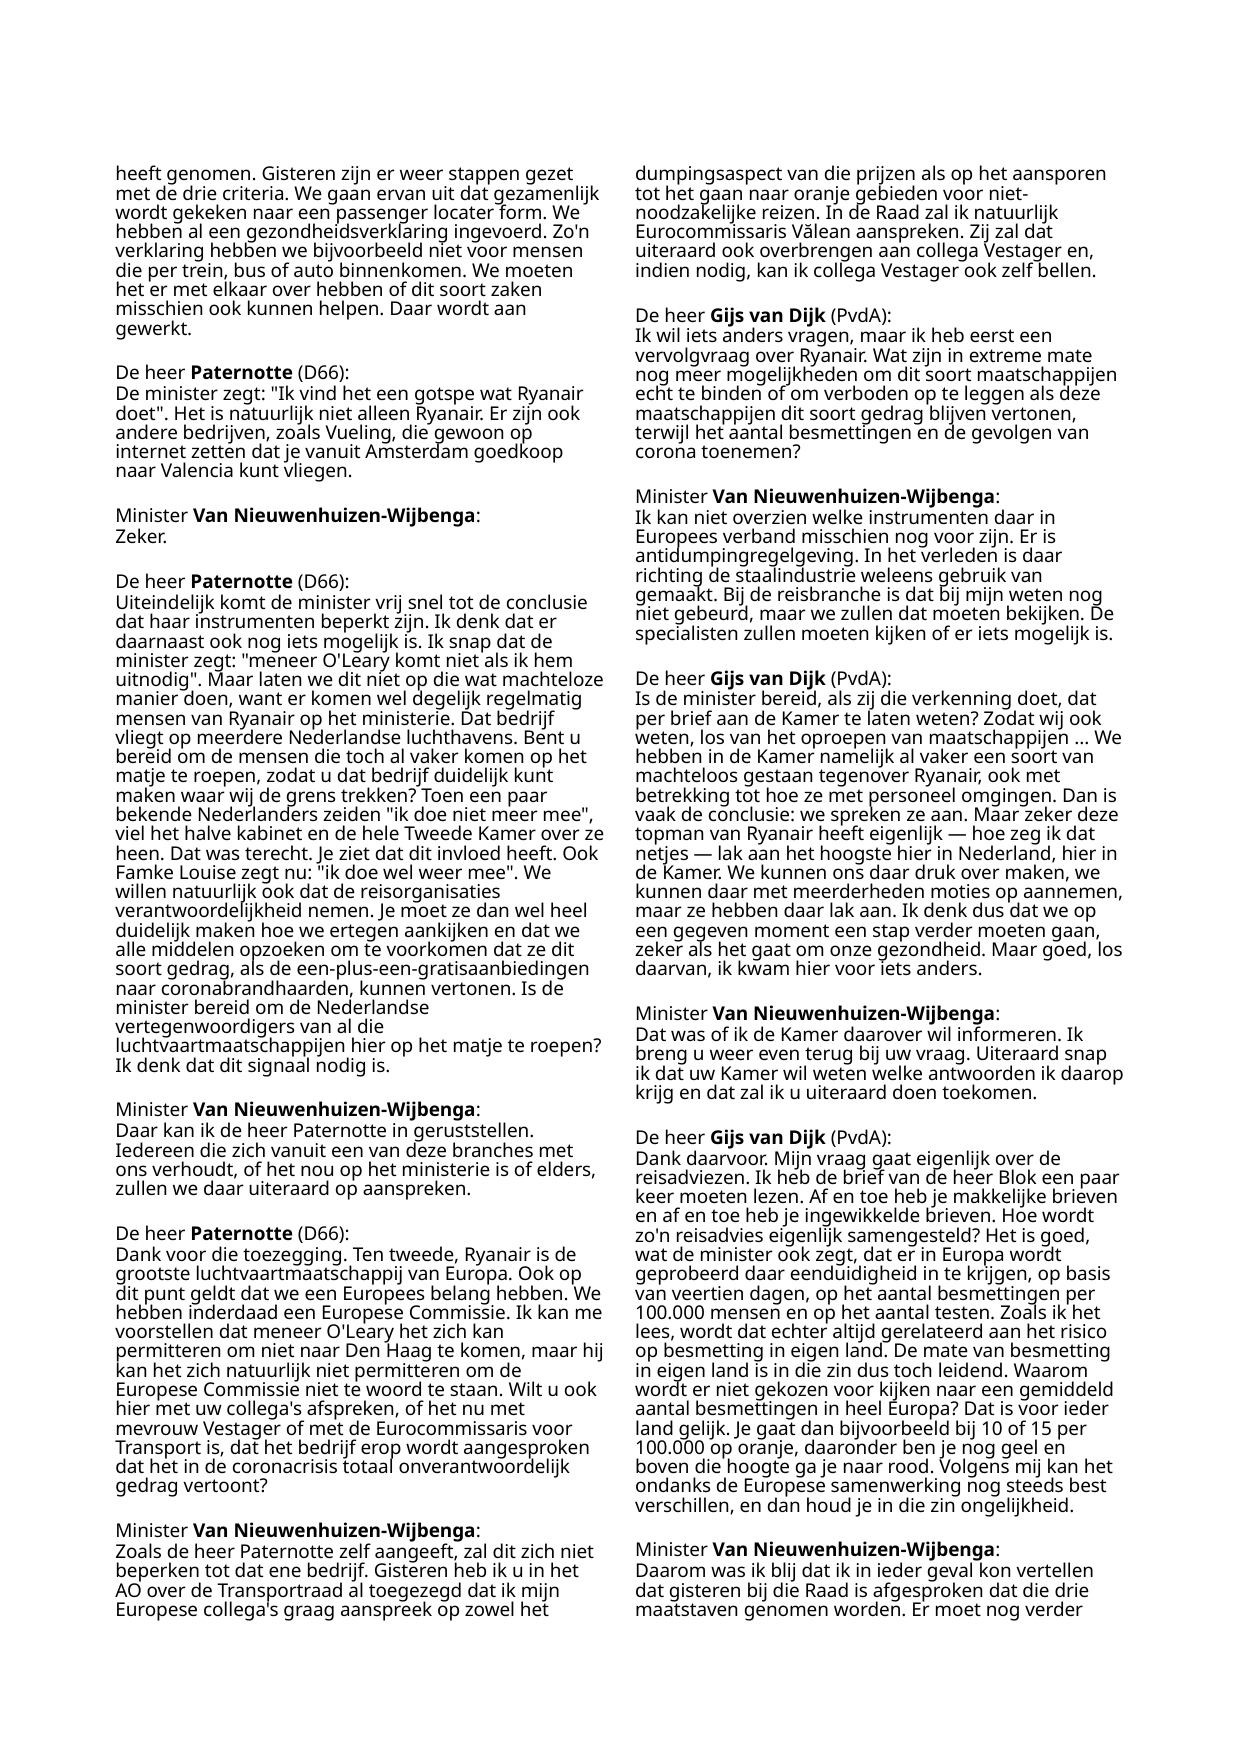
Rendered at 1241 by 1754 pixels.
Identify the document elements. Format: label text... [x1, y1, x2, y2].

text Dank daarvoor. Mijn vraag gaat eigenlijk over de reisadviezen. Ik heb de brief van de heer Blok een paar keer moeten lezen. Af en toe heb je makkelijke brieven en af en toe heb je ingewikkelde brieven. Hoe wordt zo'n reisadvies eigenlijk samengesteld? Het is goed, wat de minister ook zegt, dat er in Europa wordt geprobeerd daar eenduidigheid in te krijgen, op basis van veertien dagen, op het aantal besmettingen per 100.000 mensen en op het aantal testen. Zoals ik het lees, wordt dat echter altijd gerelateerd aan het risico op besmetting in eigen land. De mate van besmetting in eigen land is in die zin dus toch leidend. Waarom wordt er niet gekozen voor kijken naar een gemiddeld aantal besmettingen in heel Europa? Dat is voor ieder land gelijk. Je gaat dan bijvoorbeeld bij 10 of 15 per 100.000 op oranje, daaronder ben je nog geel en boven die hoogte ga je naar rood. Volgens mij kan het ondanks de Europese samenwerking nog steeds best verschillen, en dan houd je in die zin ongelijkheid. [635, 1150, 1125, 1516]
text Daarom was ik blij dat ik in ieder geval kon vertellen dat gisteren bij die Raad is afgesproken dat die drie maatstaven genomen worden. Er moet nog verder [635, 1562, 1125, 1620]
text Minister Van Nieuwenhuizen-Wijbenga: [115, 1097, 605, 1122]
text Minister Van Nieuwenhuizen-Wijbenga: [635, 1000, 1125, 1026]
text De heer Paternotte (D66): [115, 359, 605, 385]
text De minister zegt: "Ik vind het een gotspe wat Ryanair doet". Het is natuurlijk niet alleen Ryanair. Er zijn ook andere bedrijven, zoals Vueling, die gewoon op internet zetten dat je vanuit Amsterdam goedkoop naar Valencia kunt vliegen. [115, 385, 605, 482]
text Dank voor die toezegging. Ten tweede, Ryanair is de grootste luchtvaartmaatschappij van Europa. Ook op dit punt geldt dat we een Europees belang hebben. We hebben inderdaad een Europese Commissie. Ik kan me voorstellen dat meneer O'Leary het zich kan permitteren om niet naar Den Haag te komen, maar hij kan het zich natuurlijk niet permitteren om de Europese Commissie niet te woord te staan. Wilt u ook hier met uw collega's afspreken, of het nu met mevrouw Vestager of met de Eurocommissaris voor Transport is, dat het bedrijf erop wordt aangesproken dat het in de coronacrisis totaal onverantwoordelijk gedrag vertoont? [115, 1246, 605, 1497]
text Minister Van Nieuwenhuizen-Wijbenga: [115, 502, 605, 528]
text De heer Gijs van Dijk (PvdA): [635, 302, 1125, 327]
text dumpingsaspect van die prijzen als op het aansporen tot het gaan naar oranje gebieden voor niet-noodzakelijke reizen. In de Raad zal ik natuurlijk Eurocommissaris Vălean aanspreken. Zij zal dat uiteraard ook overbrengen aan collega Vestager en, indien nodig, kan ik collega Vestager ook zelf bellen. [635, 165, 1125, 281]
text Is de minister bereid, als zij die verkenning doet, dat per brief aan de Kamer te laten weten? Zodat wij ook weten, los van het oproepen van maatschappijen ... We hebben in de Kamer namelijk al vaker een soort van machteloos gestaan tegenover Ryanair, ook met betrekking tot hoe ze met personeel omgingen. Dan is vaak de conclusie: we spreken ze aan. Maar zeker deze topman van Ryanair heeft eigenlijk — hoe zeg ik dat netjes — lak aan het hoogste hier in Nederland, hier in de Kamer. We kunnen ons daar druk over maken, we kunnen daar met meerderheden moties op aannemen, maar ze hebben daar lak aan. Ik denk dus dat we op een gegeven moment een stap verder moeten gaan, zeker als het gaat om onze gezondheid. Maar goed, los daarvan, ik kwam hier voor iets anders. [635, 690, 1125, 979]
text Zoals de heer Paternotte zelf aangeeft, zal dit zich niet beperken tot dat ene bedrijf. Gisteren heb ik u in het AO over de Transportraad al toegezegd dat ik mijn Europese collega's graag aanspreek op zowel het [115, 1543, 605, 1620]
text Daar kan ik de heer Paternotte in geruststellen. Iedereen die zich vanuit een van deze branches met ons verhoudt, of het nou op het ministerie is of elders, zullen we daar uiteraard op aanspreken. [115, 1122, 605, 1199]
text Minister Van Nieuwenhuizen-Wijbenga: [115, 1517, 605, 1543]
text De heer Gijs van Dijk (PvdA): [635, 1124, 1125, 1150]
text De heer Paternotte (D66): [115, 568, 605, 594]
text Minister Van Nieuwenhuizen-Wijbenga: [635, 1537, 1125, 1562]
text Uiteindelijk komt de minister vrij snel tot de conclusie dat haar instrumenten beperkt zijn. Ik denk dat er daarnaast ook nog iets mogelijk is. Ik snap dat de minister zegt: "meneer O'Leary komt niet als ik hem uitnodig". Maar laten we dit niet op die wat machteloze manier doen, want er komen wel degelijk regelmatig mensen van Ryanair op het ministerie. Dat bedrijf vliegt op meerdere Nederlandse luchthavens. Bent u bereid om de mensen die toch al vaker komen op het matje te roepen, zodat u dat bedrijf duidelijk kunt maken waar wij de grens trekken? Toen een paar bekende Nederlanders zeiden "ik doe niet meer mee", viel het halve kabinet en de hele Tweede Kamer over ze heen. Dat was terecht. Je ziet dat dit invloed heeft. Ook Famke Louise zegt nu: "ik doe wel weer mee". We willen natuurlijk ook dat de reisorganisaties verantwoordelijkheid nemen. Je moet ze dan wel heel duidelijk maken hoe we ertegen aankijken en dat we alle middelen opzoeken om te voorkomen dat ze dit soort gedrag, als de een-plus-een-gratisaanbiedingen naar coronabrandhaarden, kunnen vertonen. Is de minister bereid om de Nederlandse vertegenwoordigers van al die luchtvaartmaatschappijen hier op het matje te roepen? Ik denk dat dit signaal nodig is. [115, 594, 605, 1076]
text Ik wil iets anders vragen, maar ik heb eerst een vervolgvraag over Ryanair. Wat zijn in extreme mate nog meer mogelijkheden om dit soort maatschappijen echt te binden of om verboden op te leggen als deze maatschappijen dit soort gedrag blijven vertonen, terwijl het aantal besmettingen en de gevolgen van corona toenemen? [635, 327, 1125, 462]
text Ik kan niet overzien welke instrumenten daar in Europees verband misschien nog voor zijn. Er is antidumpingregelgeving. In het verleden is daar richting de staalindustrie weleens gebruik van gemaakt. Bij de reisbranche is dat bij mijn weten nog niet gebeurd, maar we zullen dat moeten bekijken. De specialisten zullen moeten kijken of er iets mogelijk is. [635, 509, 1125, 644]
text De heer Gijs van Dijk (PvdA): [635, 665, 1125, 690]
text heeft genomen. Gisteren zijn er weer stappen gezet met de drie criteria. We gaan ervan uit dat gezamenlijk wordt gekeken naar een passenger locater form. We hebben al een gezondheidsverklaring ingevoerd. Zo'n verklaring hebben we bijvoorbeeld niet voor mensen die per trein, bus of auto binnenkomen. We moeten het er met elkaar over hebben of dit soort zaken misschien ook kunnen helpen. Daar wordt aan gewerkt. [115, 165, 605, 339]
text Zeker. [115, 528, 605, 547]
text Minister Van Nieuwenhuizen-Wijbenga: [635, 483, 1125, 509]
text De heer Paternotte (D66): [115, 1220, 605, 1246]
text Dat was of ik de Kamer daarover wil informeren. Ik breng u weer even terug bij uw vraag. Uiteraard snap ik dat uw Kamer wil weten welke antwoorden ik daarop krijg en dat zal ik u uiteraard doen toekomen. [635, 1026, 1125, 1103]
